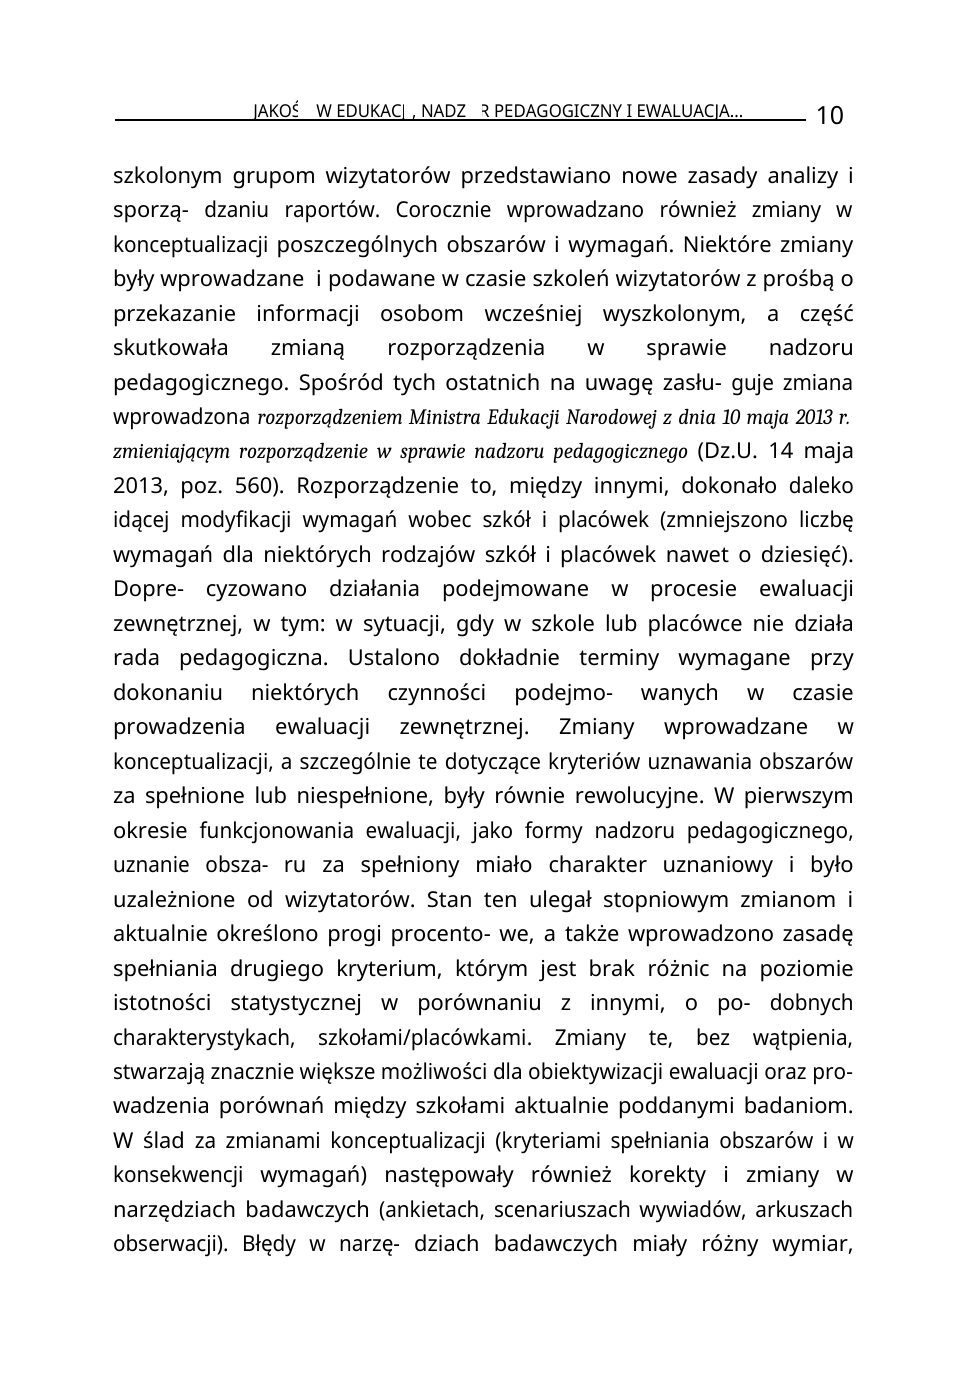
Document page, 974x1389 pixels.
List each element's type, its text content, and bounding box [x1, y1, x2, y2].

text szkolonym grupom wizytatorów przedstawiano nowe zasady analizy i sporzą- dzaniu raportów. Corocznie wprowadzano również zmiany w konceptualizacji poszczególnych obszarów i wymagań. Niektóre zmiany były wprowadzane i podawane w czasie szkoleń wizytatorów z prośbą o przekazanie informacji osobom wcześniej wyszkolonym, a część skutkowała zmianą rozporządzenia w sprawie nadzoru pedagogicznego. Spośród tych ostatnich na uwagę zasłu- guje zmiana wprowadzona rozporządzeniem Ministra Edukacji Narodowej z dnia 10 maja 2013 r. zmieniającym rozporządzenie w sprawie nadzoru pedagogicznego (Dz.U. 14 maja 2013, poz. 560). Rozporządzenie to, między innymi, dokonało daleko idącej modyfikacji wymagań wobec szkół i placówek (zmniejszono liczbę wymagań dla niektórych rodzajów szkół i placówek nawet o dziesięć). Dopre- cyzowano działania podejmowane w procesie ewaluacji zewnętrznej, w tym: w sytuacji, gdy w szkole lub placówce nie działa rada pedagogiczna. Ustalono dokładnie terminy wymagane przy dokonaniu niektórych czynności podejmo- wanych w czasie prowadzenia ewaluacji zewnętrznej. Zmiany wprowadzane w konceptualizacji, a szczególnie te dotyczące kryteriów uznawania obszarów za spełnione lub niespełnione, były równie rewolucyjne. W pierwszym okresie funkcjonowania ewaluacji, jako formy nadzoru pedagogicznego, uznanie obsza- ru za spełniony miało charakter uznaniowy i było uzależnione od wizytatorów. Stan ten ulegał stopniowym zmianom i aktualnie określono progi procento- we, a także wprowadzono zasadę spełniania drugiego kryterium, którym jest brak różnic na poziomie istotności statystycznej w porównaniu z innymi, o po- dobnych charakterystykach, szkołami/placówkami. Zmiany te, bez wątpienia, stwarzają znacznie większe możliwości dla obiektywizacji ewaluacji oraz pro- wadzenia porównań między szkołami aktualnie poddanymi badaniom. W ślad za zmianami konceptualizacji (kryteriami spełniania obszarów i w konsekwencji wymagań) następowały również korekty i zmiany w narzędziach badawczych (ankietach, scenariuszach wywiadów, arkuszach obserwacji). Błędy w narzę- dziach badawczych miały różny wymiar, poczynając od językowych (składnia zdania, stylistyka, interpunkcja, itp.) poprzez niejednoznaczność użytego sfor- mułowania, a kończąc na niedostosowaniu pytań w narzędziach do realiów polskiej edukacji. Do tej ostatniej grupy można zaliczyć przykładowe pytania adresowane do uczniów szkoły podstawowej: „Czy konsultowano z Tobą szkol- ny system oddziaływań wychowawczych? Czy szkoła umożliwia ci realizację podstawy programowej?” (2010). Uczniowie szkoły podstawowej nie rozumie- li tych pytań, terminy zaczerpnięte z aktów prawa oświatowego nie stano- [113, 159, 854, 1258]
text JAKOŚĆ W EDUKACJI, NADZÓR PEDAGOGICZNY I EWALUACJA... [115, 99, 808, 122]
text 109 [815, 98, 856, 129]
